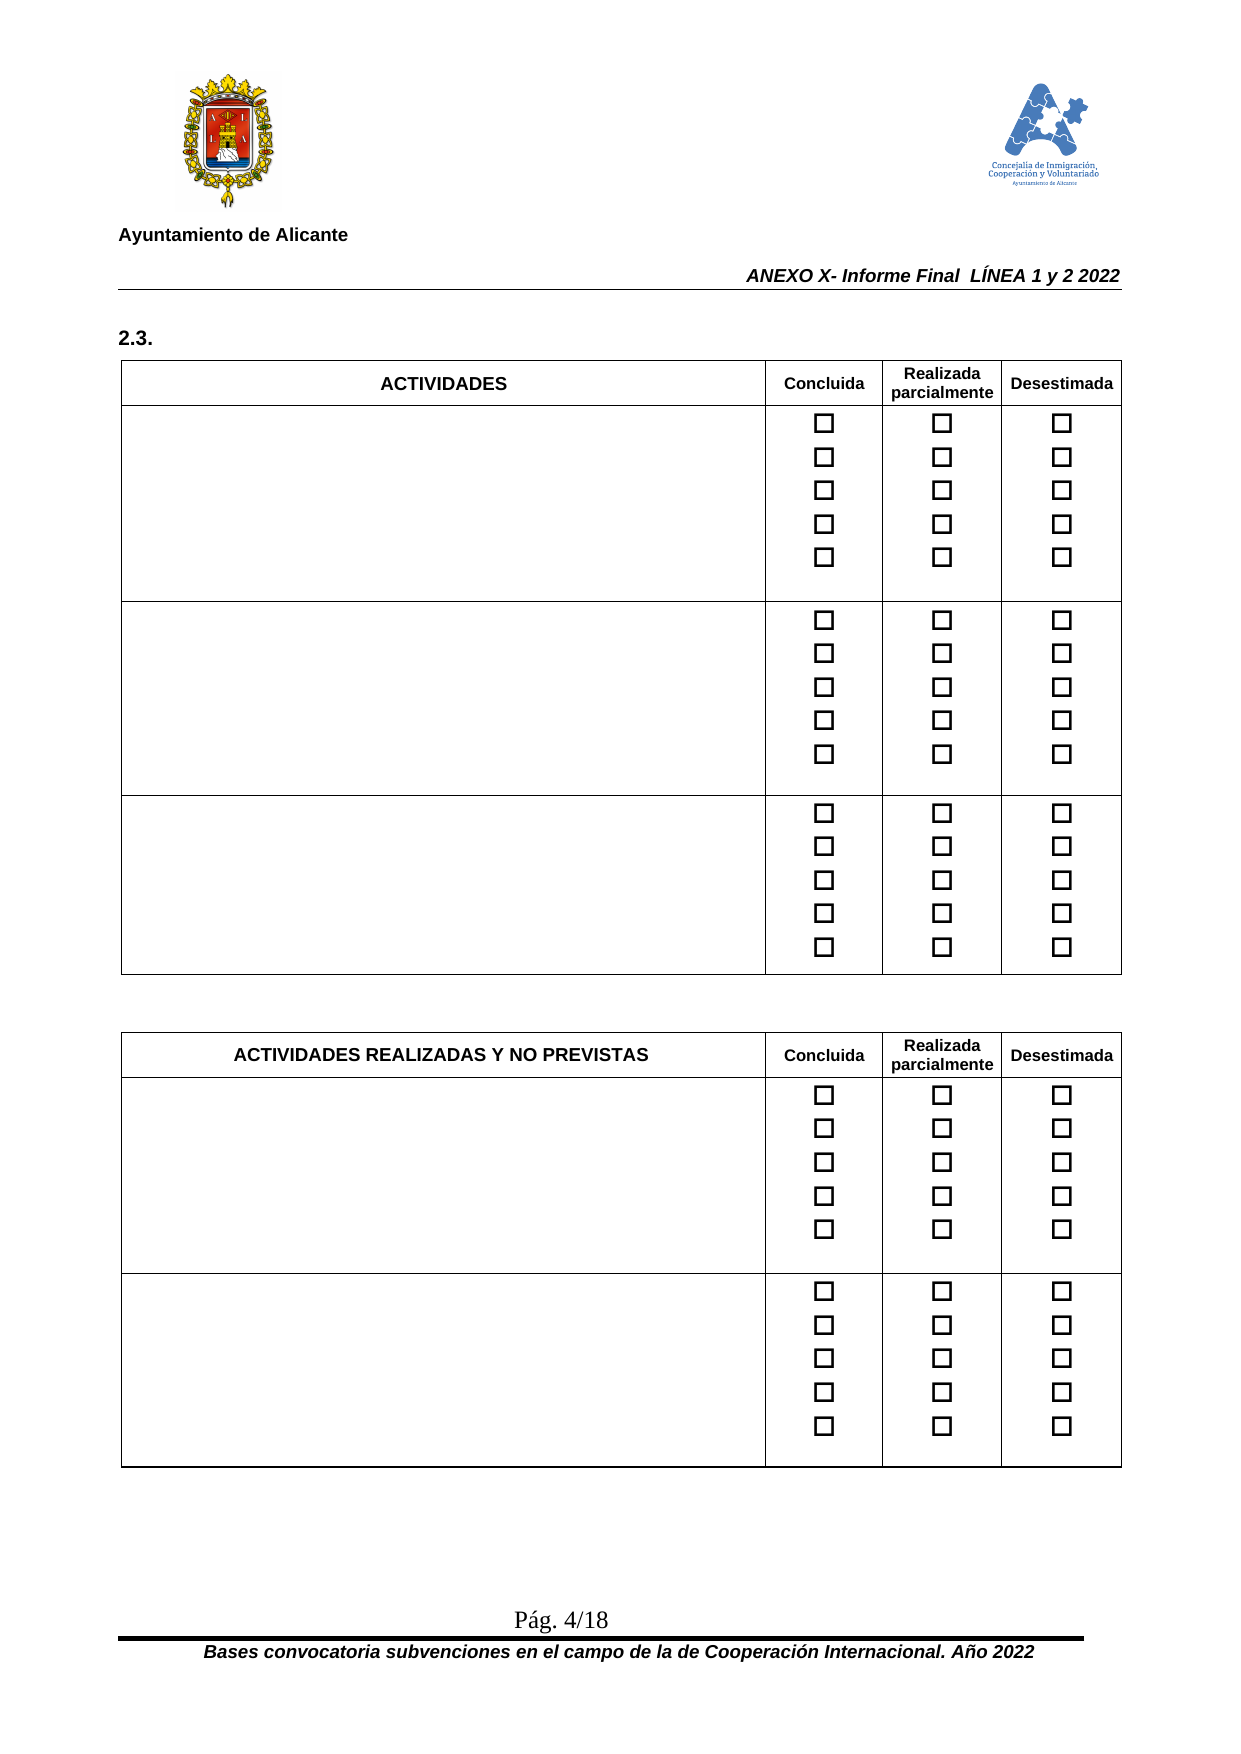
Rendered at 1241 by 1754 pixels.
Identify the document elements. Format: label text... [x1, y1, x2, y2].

table_header ACTIVIDADES [122, 361, 765, 405]
table_cell      [766, 796, 882, 974]
table_cell [122, 796, 765, 974]
table_cell [122, 406, 765, 601]
table_cell      [1002, 602, 1121, 794]
table_cell      [1002, 1274, 1121, 1466]
table_cell      [1002, 406, 1121, 601]
table_cell      [883, 1274, 1001, 1466]
table_cell      [766, 1274, 882, 1466]
table_header Concluida [766, 1033, 882, 1077]
table_cell [122, 1078, 765, 1273]
text 2.3. [118, 326, 1122, 350]
picture [175, 71, 282, 212]
table_cell      [766, 602, 882, 794]
table_cell      [883, 1078, 1001, 1273]
table_cell      [883, 406, 1001, 601]
table_cell      [1002, 1078, 1121, 1273]
table_header Realizada parcialmente [883, 361, 1001, 405]
table_cell [122, 602, 765, 794]
table_cell      [766, 406, 882, 601]
table_cell [122, 1274, 765, 1466]
table_cell      [1002, 796, 1121, 974]
picture [976, 67, 1114, 204]
table_header Concluida [766, 361, 882, 405]
table_header ACTIVIDADES REALIZADAS Y NO PREVISTAS [122, 1033, 765, 1077]
table_header Realizada parcialmente [883, 1033, 1001, 1077]
table_cell      [883, 602, 1001, 794]
table_header Desestimada [1002, 1033, 1121, 1077]
table_cell      [766, 1078, 882, 1273]
table_cell      [883, 796, 1001, 974]
table_header Desestimada [1002, 361, 1121, 405]
